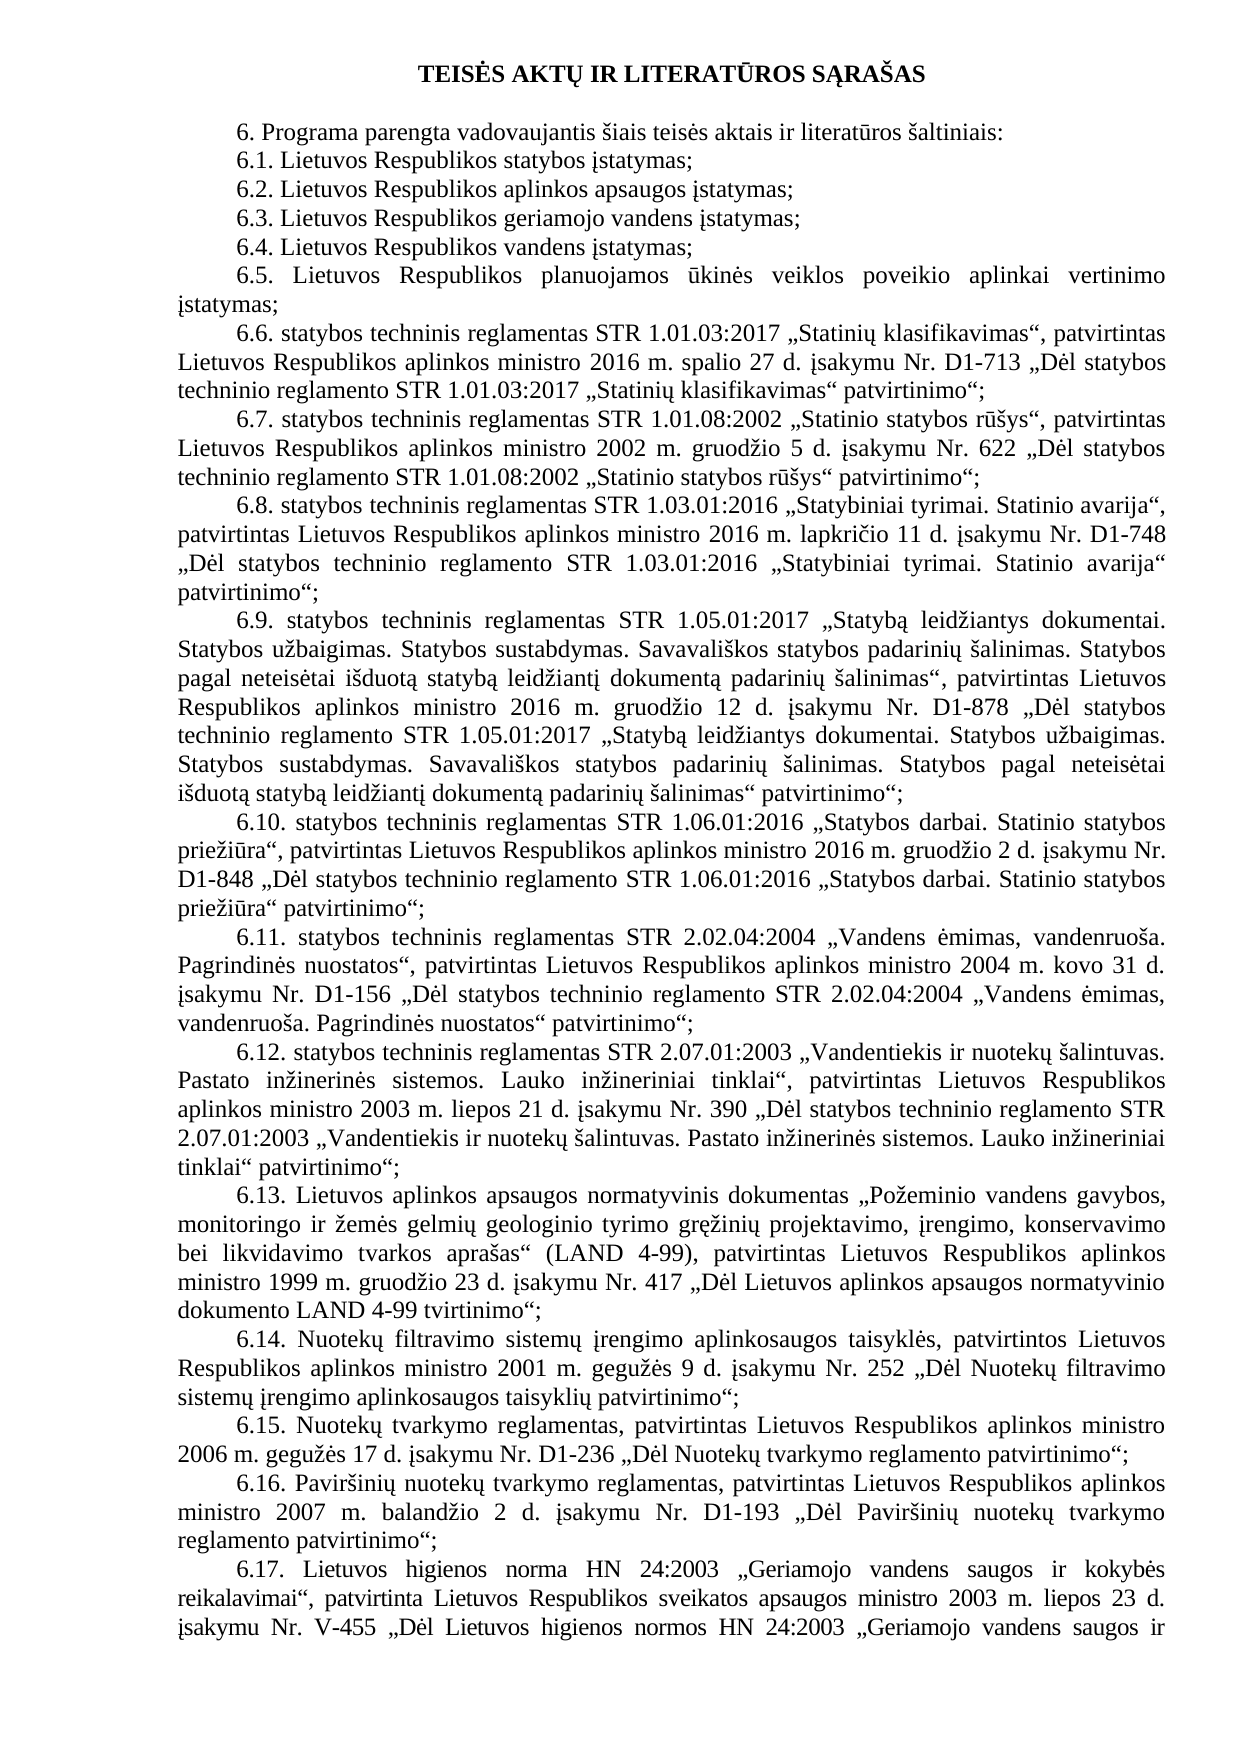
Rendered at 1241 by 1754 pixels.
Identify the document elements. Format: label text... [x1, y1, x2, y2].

text 6.2. Lietuvos Respublikos aplinkos apsaugos įstatymas; [177, 174, 1166, 203]
text 6.14. Nuotekų filtravimo sistemų įrengimo aplinkosaugos taisyklės, patvirtintos Lietuvos Respublikos aplinkos ministro 2001 m. gegužės 9 d. įsakymu Nr. 252 „Dėl Nuotekų filtravimo sistemų įrengimo aplinkosaugos taisyklių patvirtinimo“; [177, 1324, 1166, 1410]
text 6.11. statybos techninis reglamentas STR 2.02.04:2004 „Vandens ėmimas, vandenruoša. Pagrindinės nuostatos“, patvirtintas Lietuvos Respublikos aplinkos ministro 2004 m. kovo 31 d. įsakymu Nr. D1-156 „Dėl statybos techninio reglamento STR 2.02.04:2004 „Vandens ėmimas, vandenruoša. Pagrindinės nuostatos“ patvirtinimo“; [177, 922, 1166, 1037]
text 6.4. Lietuvos Respublikos vandens įstatymas; [177, 232, 1166, 260]
text 6.10. statybos techninis reglamentas STR 1.06.01:2016 „Statybos darbai. Statinio statybos priežiūra“, patvirtintas Lietuvos Respublikos aplinkos ministro 2016 m. gruodžio 2 d. įsakymu Nr. D1-848 „Dėl statybos techninio reglamento STR 1.06.01:2016 „Statybos darbai. Statinio statybos priežiūra“ patvirtinimo“; [177, 807, 1166, 922]
text 6.6. statybos techninis reglamentas STR 1.01.03:2017 „Statinių klasifikavimas“, patvirtintas Lietuvos Respublikos aplinkos ministro 2016 m. spalio 27 d. įsakymu Nr. D1-713 „Dėl statybos techninio reglamento STR 1.01.03:2017 „Statinių klasifikavimas“ patvirtinimo“; [177, 318, 1166, 404]
text 6.7. statybos techninis reglamentas STR 1.01.08:2002 „Statinio statybos rūšys“, patvirtintas Lietuvos Respublikos aplinkos ministro 2002 m. gruodžio 5 d. įsakymu Nr. 622 „Dėl statybos techninio reglamento STR 1.01.08:2002 „Statinio statybos rūšys“ patvirtinimo“; [177, 404, 1166, 490]
text 6.13. Lietuvos aplinkos apsaugos normatyvinis dokumentas „Požeminio vandens gavybos, monitoringo ir žemės gelmių geologinio tyrimo gręžinių projektavimo, įrengimo, konservavimo bei likvidavimo tvarkos aprašas“ (LAND 4-99), patvirtintas Lietuvos Respublikos aplinkos ministro 1999 m. gruodžio 23 d. įsakymu Nr. 417 „Dėl Lietuvos aplinkos apsaugos normatyvinio dokumento LAND 4-99 tvirtinimo“; [177, 1180, 1166, 1324]
text 6.12. statybos techninis reglamentas STR 2.07.01:2003 „Vandentiekis ir nuotekų šalintuvas. Pastato inžinerinės sistemos. Lauko inžineriniai tinklai“, patvirtintas Lietuvos Respublikos aplinkos ministro 2003 m. liepos 21 d. įsakymu Nr. 390 „Dėl statybos techninio reglamento STR 2.07.01:2003 „Vandentiekis ir nuotekų šalintuvas. Pastato inžinerinės sistemos. Lauko inžineriniai tinklai“ patvirtinimo“; [177, 1037, 1166, 1180]
text 6.1. Lietuvos Respublikos statybos įstatymas; [177, 145, 1166, 174]
text 6.17. Lietuvos higienos norma HN 24:2003 „Geriamojo vandens saugos ir kokybės reikalavimai“, patvirtinta Lietuvos Respublikos sveikatos apsaugos ministro 2003 m. liepos 23 d. įsakymu Nr. V-455 „Dėl Lietuvos higienos normos HN 24:2003 „Geriamojo vandens saugos ir [177, 1554, 1166, 1640]
text 6.9. statybos techninis reglamentas STR 1.05.01:2017 „Statybą leidžiantys dokumentai. Statybos užbaigimas. Statybos sustabdymas. Savavališkos statybos padarinių šalinimas. Statybos pagal neteisėtai išduotą statybą leidžiantį dokumentą padarinių šalinimas“, patvirtintas Lietuvos Respublikos aplinkos ministro 2016 m. gruodžio 12 d. įsakymu Nr. D1-878 „Dėl statybos techninio reglamento STR 1.05.01:2017 „Statybą leidžiantys dokumentai. Statybos užbaigimas. Statybos sustabdymas. Savavališkos statybos padarinių šalinimas. Statybos pagal neteisėtai išduotą statybą leidžiantį dokumentą padarinių šalinimas“ patvirtinimo“; [177, 605, 1166, 807]
text 6.15. Nuotekų tvarkymo reglamentas, patvirtintas Lietuvos Respublikos aplinkos ministro 2006 m. gegužės 17 d. įsakymu Nr. D1-236 „Dėl Nuotekų tvarkymo reglamento patvirtinimo“; [177, 1410, 1166, 1468]
text 6.8. statybos techninis reglamentas STR 1.03.01:2016 „Statybiniai tyrimai. Statinio avarija“, patvirtintas Lietuvos Respublikos aplinkos ministro 2016 m. lapkričio 11 d. įsakymu Nr. D1-748 „Dėl statybos techninio reglamento STR 1.03.01:2016 „Statybiniai tyrimai. Statinio avarija“ patvirtinimo“; [177, 490, 1166, 605]
text TEISĖS AKTŲ IR LITERATŪROS SĄRAŠAS [177, 59, 1166, 88]
text 6.5. Lietuvos Respublikos planuojamos ūkinės veiklos poveikio aplinkai vertinimo įstatymas; [177, 260, 1166, 318]
text 6.3. Lietuvos Respublikos geriamojo vandens įstatymas; [177, 203, 1166, 232]
text 6.16. Paviršinių nuotekų tvarkymo reglamentas, patvirtintas Lietuvos Respublikos aplinkos ministro 2007 m. balandžio 2 d. įsakymu Nr. D1-193 „Dėl Paviršinių nuotekų tvarkymo reglamento patvirtinimo“; [177, 1468, 1166, 1554]
text 6. Programa parengta vadovaujantis šiais teisės aktais ir literatūros šaltiniais: [177, 117, 1166, 145]
